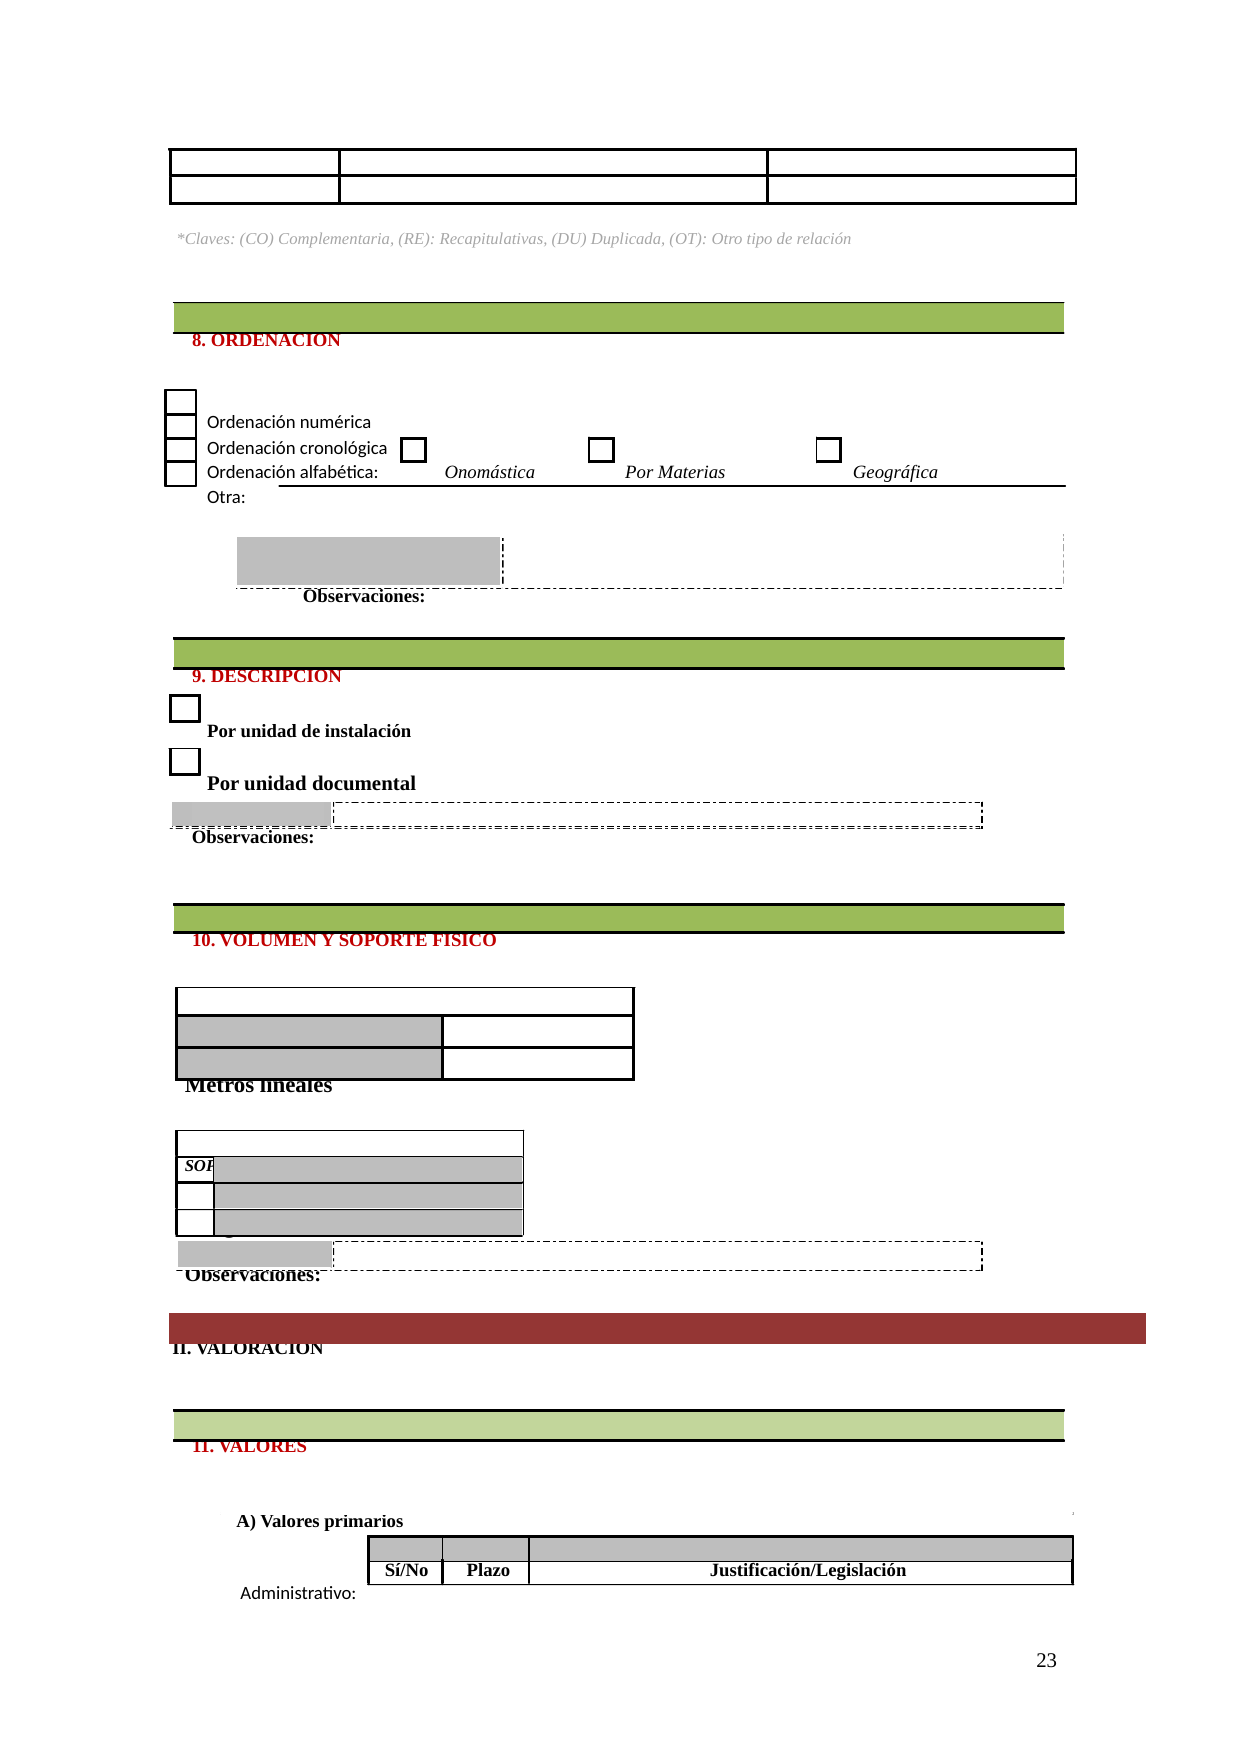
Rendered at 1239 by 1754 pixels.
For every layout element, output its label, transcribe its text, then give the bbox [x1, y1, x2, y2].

text *Claves: (CO) Complementaria, (RE): Recapitulativas, (DU) Duplicada, (OT): Otro tipo de relación [176, 227, 1225, 249]
text Por unidad de instalación [207, 712, 625, 744]
text A) Valores primarios [236, 1515, 625, 1533]
text [335, 1257, 625, 1267]
text [504, 575, 625, 585]
text Nº unidades instalación [444, 1038, 625, 1046]
text Informático / Electrónico [524, 1204, 625, 1231]
text Observaciones: [184, 1271, 625, 1288]
text Observaciones: [303, 589, 625, 609]
text [530, 1562, 709, 1582]
text [817, 436, 1225, 459]
text Plazo [444, 1562, 528, 1582]
text 9. DESCRIPCIÓN [176, 670, 625, 690]
text Justificación/Legislación [709, 1562, 1036, 1582]
text VOLUMEN [444, 1017, 625, 1038]
text [335, 819, 625, 826]
text Otros [232, 1231, 625, 1238]
text VOLUMEN [184, 999, 625, 1014]
text 10. VOLUMEN Y SOPORTE FÍSICO [176, 934, 625, 955]
text Ordenación cronológica [207, 436, 588, 459]
text 11. VALORES [176, 1442, 625, 1459]
text Sí/No [384, 1562, 441, 1582]
text 23 [1036, 1644, 1225, 1673]
text [444, 1067, 625, 1078]
text SOPORTE FÍSICO [524, 1143, 625, 1178]
text 8. ORDENACIÓN [176, 315, 1225, 354]
text Otra: [207, 483, 625, 508]
text Ordenación alfabética: Onomástica [207, 459, 625, 483]
picture [502, 534, 1064, 589]
picture [333, 802, 980, 827]
text Nº unidades instalación [444, 1049, 625, 1067]
text Metros lineales [184, 1081, 625, 1099]
text [590, 436, 816, 459]
picture [333, 1241, 980, 1267]
text Otros [335, 1242, 625, 1257]
text Por unidad documental [207, 766, 625, 797]
text SOPORTE FÍSICO [184, 1158, 213, 1178]
text [236, 1504, 625, 1512]
text II. VALORACIÓN [172, 1344, 625, 1360]
text SOPORTE FÍSICO [184, 1143, 523, 1156]
text Observaciones: [192, 829, 625, 849]
text Administrativo: [240, 1577, 384, 1605]
text Ordenación numérica [207, 398, 1225, 436]
text Papel [524, 1178, 625, 1204]
text Por Materias [625, 459, 853, 483]
text Geográfica [853, 459, 1225, 483]
